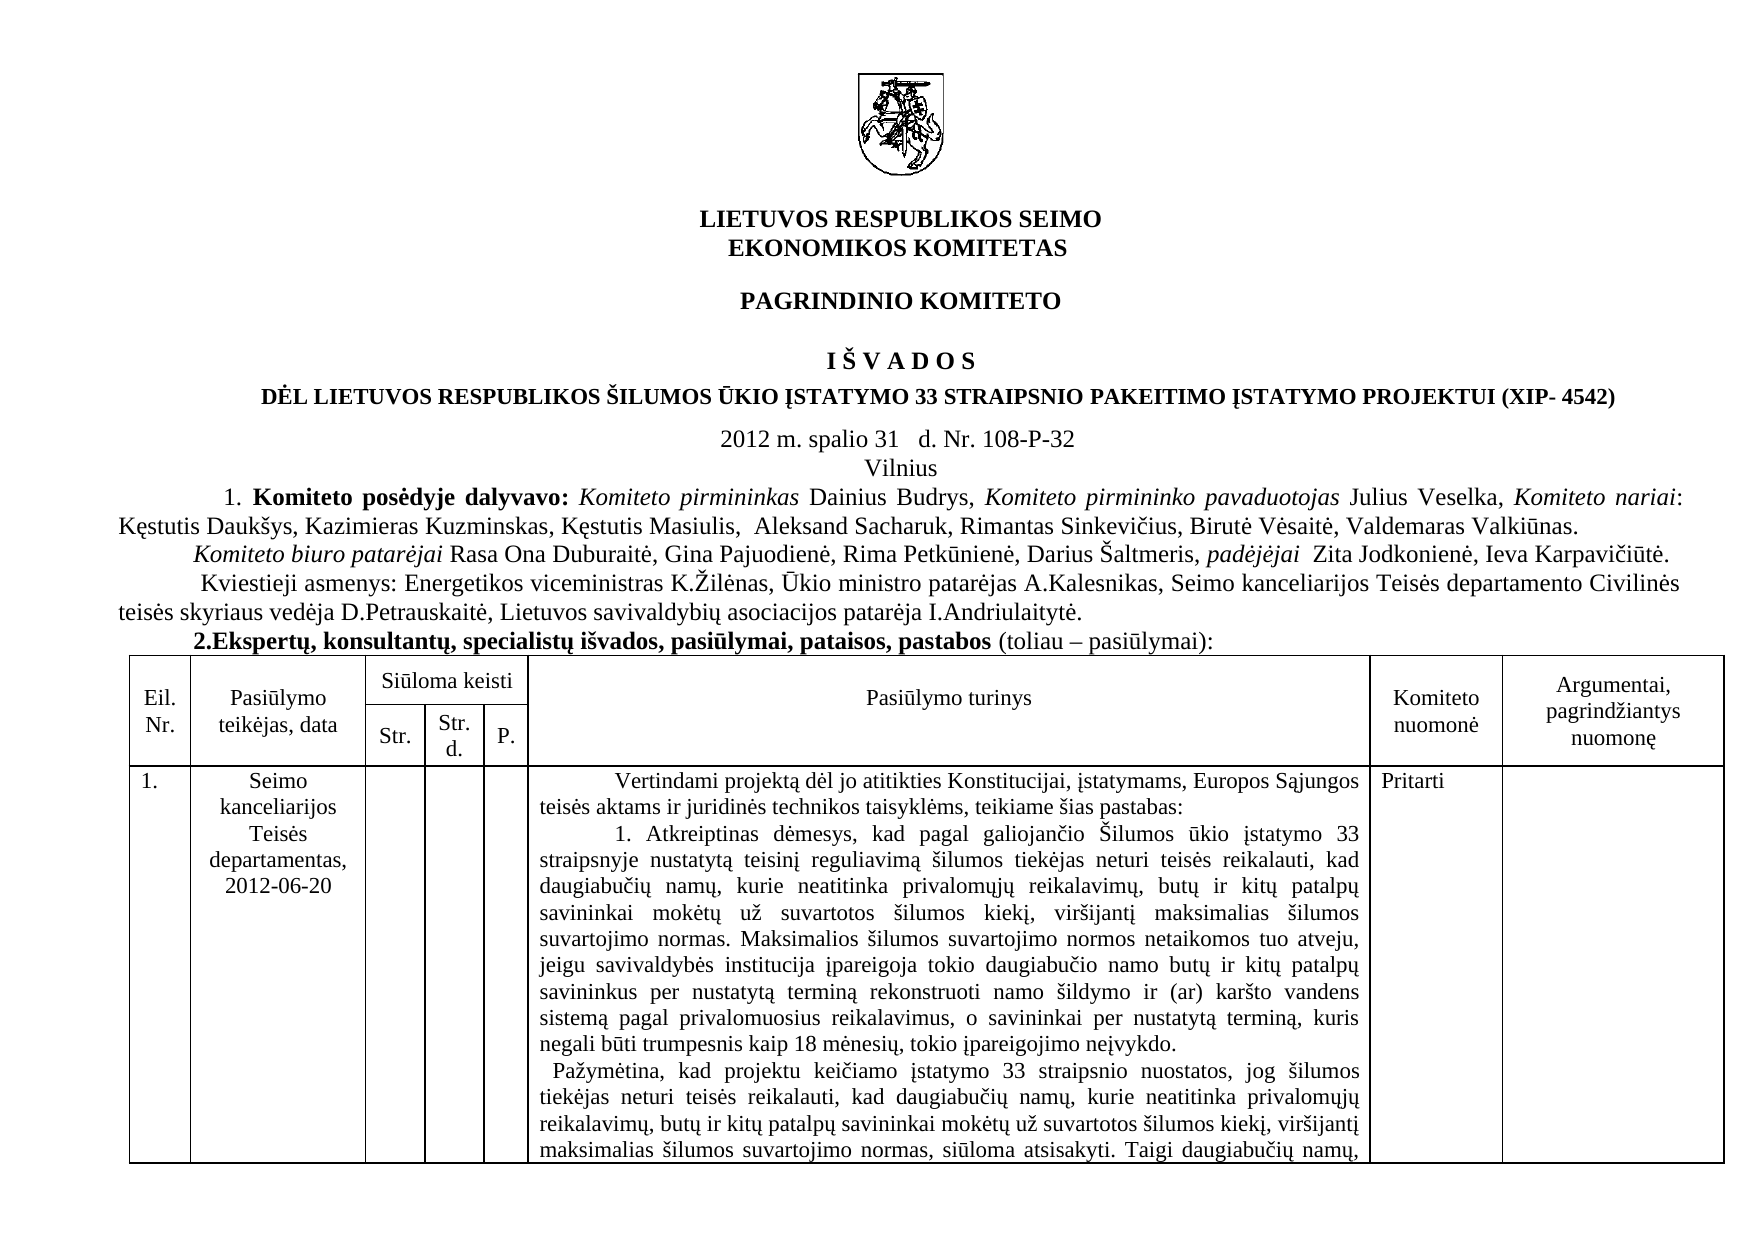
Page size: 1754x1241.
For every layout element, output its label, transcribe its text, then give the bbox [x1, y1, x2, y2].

text 1. Komiteto posėdyje dalyvavo: Komiteto pirmininkas Dainius Budrys, Komiteto pirmininko pavaduotojas Julius Veselka, Komiteto nariai: Kęstutis Daukšys, Kazimieras Kuzminskas, Kęstutis Masiulis, Aleksand Sacharuk, Rimantas Sinkevičius, Birutė Vėsaitė, Valdemaras Valkiūnas. [118, 482, 1683, 539]
text 2012 m. spalio 31 d. Nr. 108-P-32 [118, 424, 1683, 453]
table_header Pasiūlymo turinys [529, 656, 1369, 765]
table_cell 1. [130, 767, 190, 1162]
text Komiteto biuro patarėjai Rasa Ona Duburaitė, Gina Pajuodienė, Rima Petkūnienė, Darius Šaltmeris, padėjėjai Zita Jodkonienė, Ieva Karpavičiūtė. [118, 539, 1682, 568]
table_header Eil. Nr. [130, 656, 190, 765]
table_cell Str. [366, 705, 424, 765]
text 2.Ekspertų, konsultantų, specialistų išvados, pasiūlymai, pataisos, pastabos (toliau – pasiūlymai): [193, 626, 1683, 654]
table_cell [426, 767, 483, 1162]
text DĖL LIETUVOS RESPUBLIKOS ŠILUMOS ŪKIO ĮSTATYMO 33 STRAIPSNIO PAKEITIMO ĮSTATYMO PROJEKTUI (XIP- 4542) [118, 381, 1683, 410]
table_header Siūloma keisti [366, 656, 527, 704]
table_cell [485, 767, 527, 1162]
table_header Argumentai, pagrindžiantys nuomonę [1503, 656, 1723, 765]
table_header Pasiūlymo teikėjas, data [191, 656, 365, 765]
subtitle I Š V A D O S [118, 346, 1683, 375]
table_cell Pritarti [1371, 767, 1502, 1162]
table_cell P. [485, 705, 527, 765]
table_cell Seimo kanceliarijos Teisės departamentas, 2012-06-20 [191, 767, 365, 1162]
text LIETUVOS RESPUBLIKOS SEIMO [118, 204, 1683, 233]
table_header Komiteto nuomonė [1371, 656, 1502, 765]
table_cell Vertindami projektą dėl jo atitikties Konstitucijai, įstatymams, Europos Sąjungos teisės aktams ir juridinės technikos taisyklėms, teikiame šias pastabas: 1. Atkreiptinas dėmesys, kad pagal galiojančio Šilumos ūkio įstatymo 33 straipsnyje nustatytą teisinį reguliavimą šilumos tiekėjas neturi teisės reikalauti, kad daugiabučių namų, kurie neatitinka privalomųjų reikalavimų, butų ir kitų patalpų savininkai mokėtų už suvartotos šilumos kiekį, viršijantį maksimalias šilumos suvartojimo normas. Maksimalios šilumos suvartojimo normos netaikomos tuo atveju, jeigu savivaldybės institucija įpareigoja tokio daugiabučio namo butų ir kitų patalpų savininkus per nustatytą terminą rekonstruoti namo šildymo ir (ar) karšto vandens sistemą pagal privalomuosius reikalavimus, o savininkai per nustatytą terminą, kuris negali būti trumpesnis kaip 18 mėnesių, tokio įpareigojimo neįvykdo. Pažymėtina, kad projektu keičiamo įstatymo 33 straipsnio nuostatos, jog šilumos tiekėjas neturi teisės reikalauti, kad daugiabučių namų, kurie neatitinka privalomųjų reikalavimų, butų ir kitų patalpų savininkai mokėtų už suvartotos šilumos kiekį, viršijantį maksimalias šilumos suvartojimo normas, siūloma atsisakyti. Taigi daugiabučių namų, [529, 767, 1369, 1162]
table_cell [1503, 767, 1723, 1162]
text Kviestieji asmenys: Energetikos viceministras K.Žilėnas, Ūkio ministro patarėjas A.Kalesnikas, Seimo kanceliarijos Teisės departamento Civilinės teisės skyriaus vedėja D.Petrauskaitė, Lietuvos savivaldybių asociacijos patarėja I.Andriulaitytė. [118, 568, 1682, 626]
table_cell [366, 767, 424, 1162]
text Vilnius [118, 453, 1683, 482]
subtitle PAGRINDINIO KOMITETO [118, 286, 1683, 315]
table_cell Str. d. [426, 705, 483, 765]
text EKONOMIKOS komitetas [118, 233, 1683, 261]
